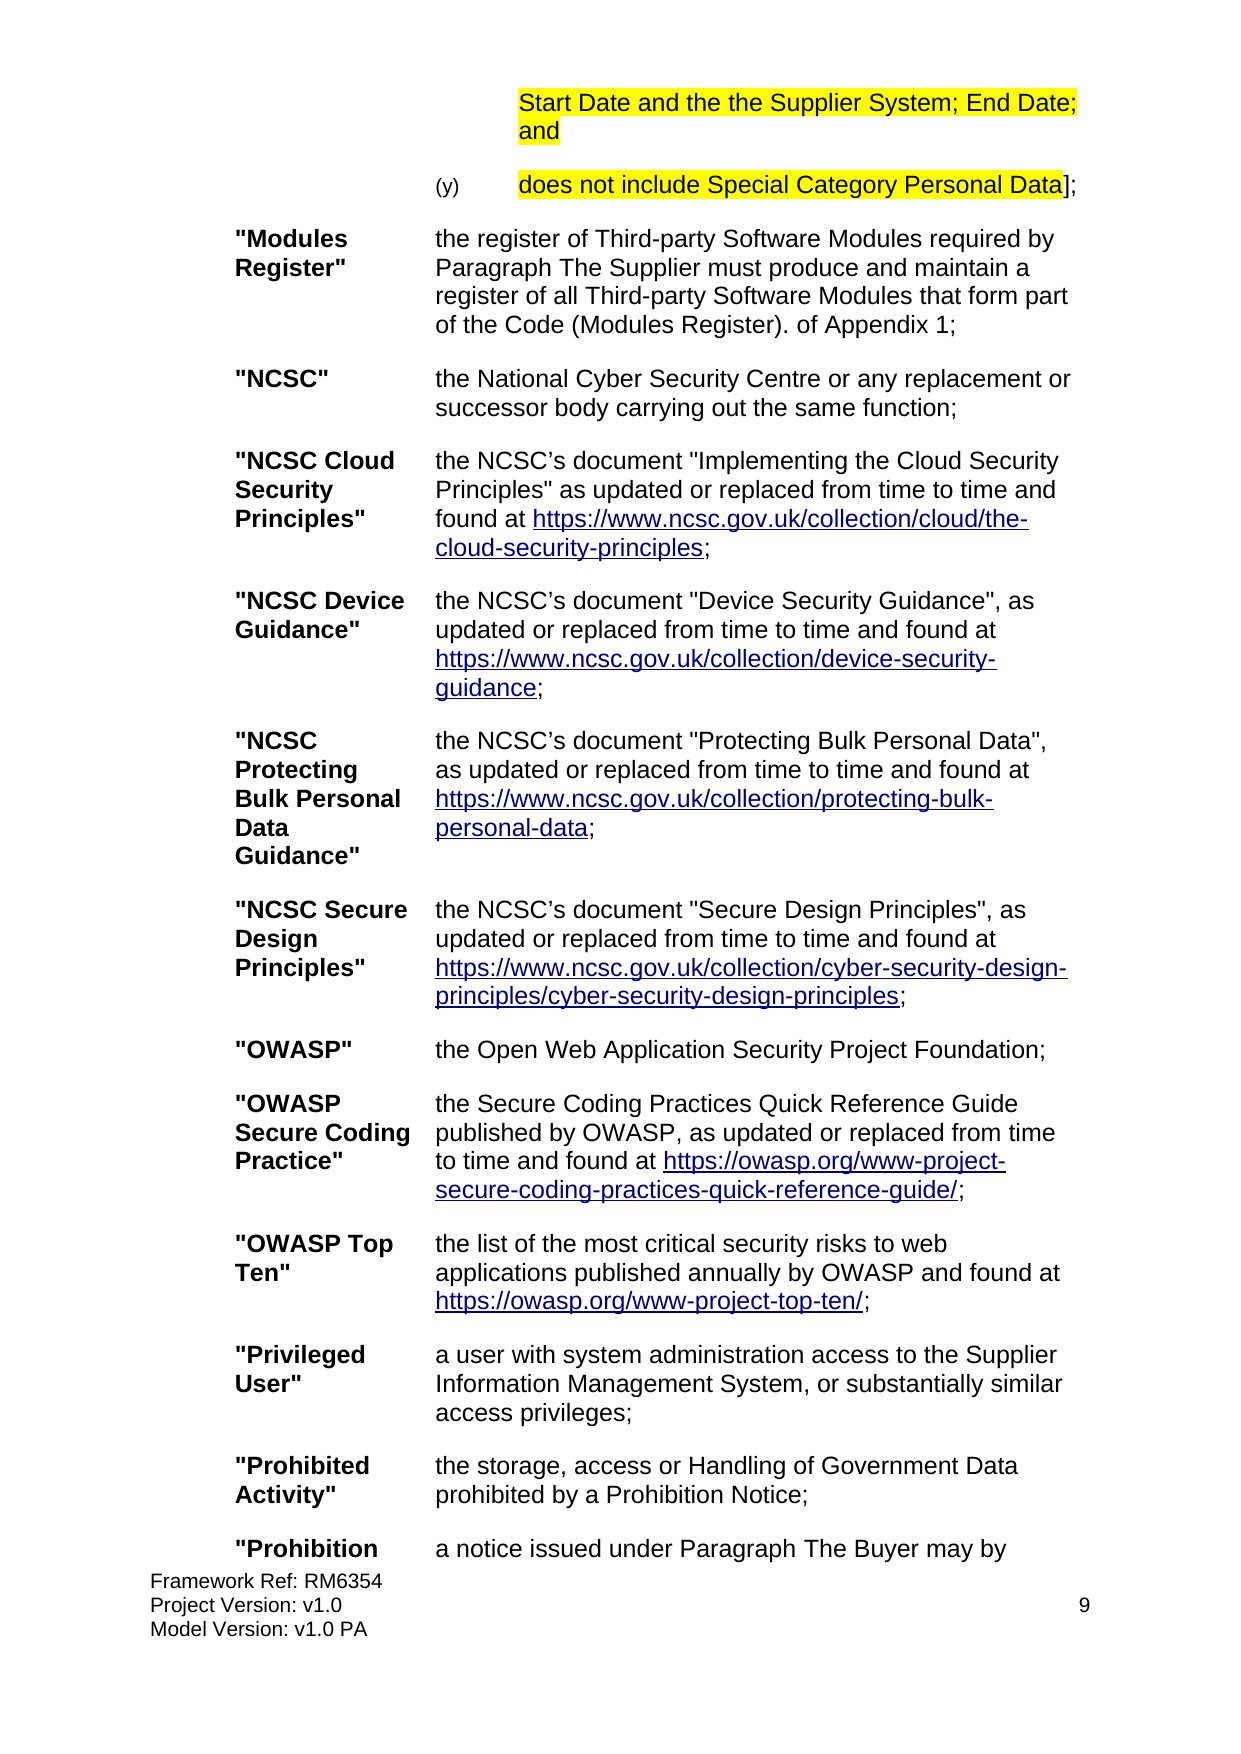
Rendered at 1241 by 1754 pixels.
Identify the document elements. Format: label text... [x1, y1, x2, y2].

table_cell "Prohibited Activity" [223, 1439, 424, 1521]
table_cell the NCSC’s document "Device Security Guidance", as updated or replaced from time to time and found at https://www.ncsc.gov.uk/collection/device-security-guidance; [424, 574, 1088, 714]
table_cell a notice issued under Paragraph 1.11 of Appendix 1; [424, 1521, 1088, 1562]
table_cell the Open Web Application Security Project Foundation; [424, 1023, 1088, 1076]
table_cell the NCSC’s document "Secure Design Principles", as updated or replaced from time to time and found at https://www.ncsc.gov.uk/collection/cyber-security-design-principles/cyber-security-design-principles; [424, 883, 1088, 1022]
table_cell "Privileged User" [223, 1328, 424, 1439]
table_cell a Sub-contractor that Handles Government Data, [where that data includes the Personal Data of between 100 and 999 individuals (inclusive) in the period between the Start Date and the 4.1.2 End Date; and does not include Special Category Personal Data]; [424, 75, 1088, 211]
table_cell the NCSC’s document "Protecting Bulk Personal Data", as updated or replaced from time to time and found at https://www.ncsc.gov.uk/collection/protecting-bulk-personal-data; [424, 714, 1088, 882]
table_cell "OWASP Top Ten" [223, 1216, 424, 1327]
table_cell "Modules Register" [223, 211, 424, 351]
table_cell the list of the most critical security risks to web applications published annually by OWASP and found at https://owasp.org/www-project-top-ten/; [424, 1216, 1088, 1327]
table_cell the National Cyber Security Centre or any replacement or successor body carrying out the same function; [424, 351, 1088, 434]
table_cell "NCSC Protecting Bulk Personal Data Guidance" [223, 714, 424, 882]
table_cell the Secure Coding Practices Quick Reference Guide published by OWASP, as updated or replaced from time to time and found at https://owasp.org/www-project-secure-coding-practices-quick-reference-guide/; [424, 1076, 1088, 1216]
table_cell a user with system administration access to the Supplier Information Management System, or substantially similar access privileges; [424, 1328, 1088, 1439]
table_cell "NCSC Device Guidance" [223, 574, 424, 714]
table_cell "NCSC Secure Design Principles" [223, 883, 424, 1022]
table_cell the register of Third-party Software Modules required by Paragraph 7.3 of Appendix 1; [424, 211, 1088, 351]
table_cell the NCSC’s document "Implementing the Cloud Security Principles" as updated or replaced from time to time and found at https://www.ncsc.gov.uk/collection/cloud/the-cloud-security-principles; [424, 434, 1088, 574]
table_cell "NCSC" [223, 351, 424, 434]
table_cell "OWASP" [223, 1023, 424, 1076]
table_cell the storage, access or Handling of Government Data prohibited by a Prohibition Notice; [424, 1439, 1088, 1521]
table_cell "Prohibition [223, 1521, 424, 1562]
table_cell [223, 75, 424, 211]
table_cell "NCSC Cloud Security Principles" [223, 434, 424, 574]
table_cell "OWASP Secure Coding Practice" [223, 1076, 424, 1216]
